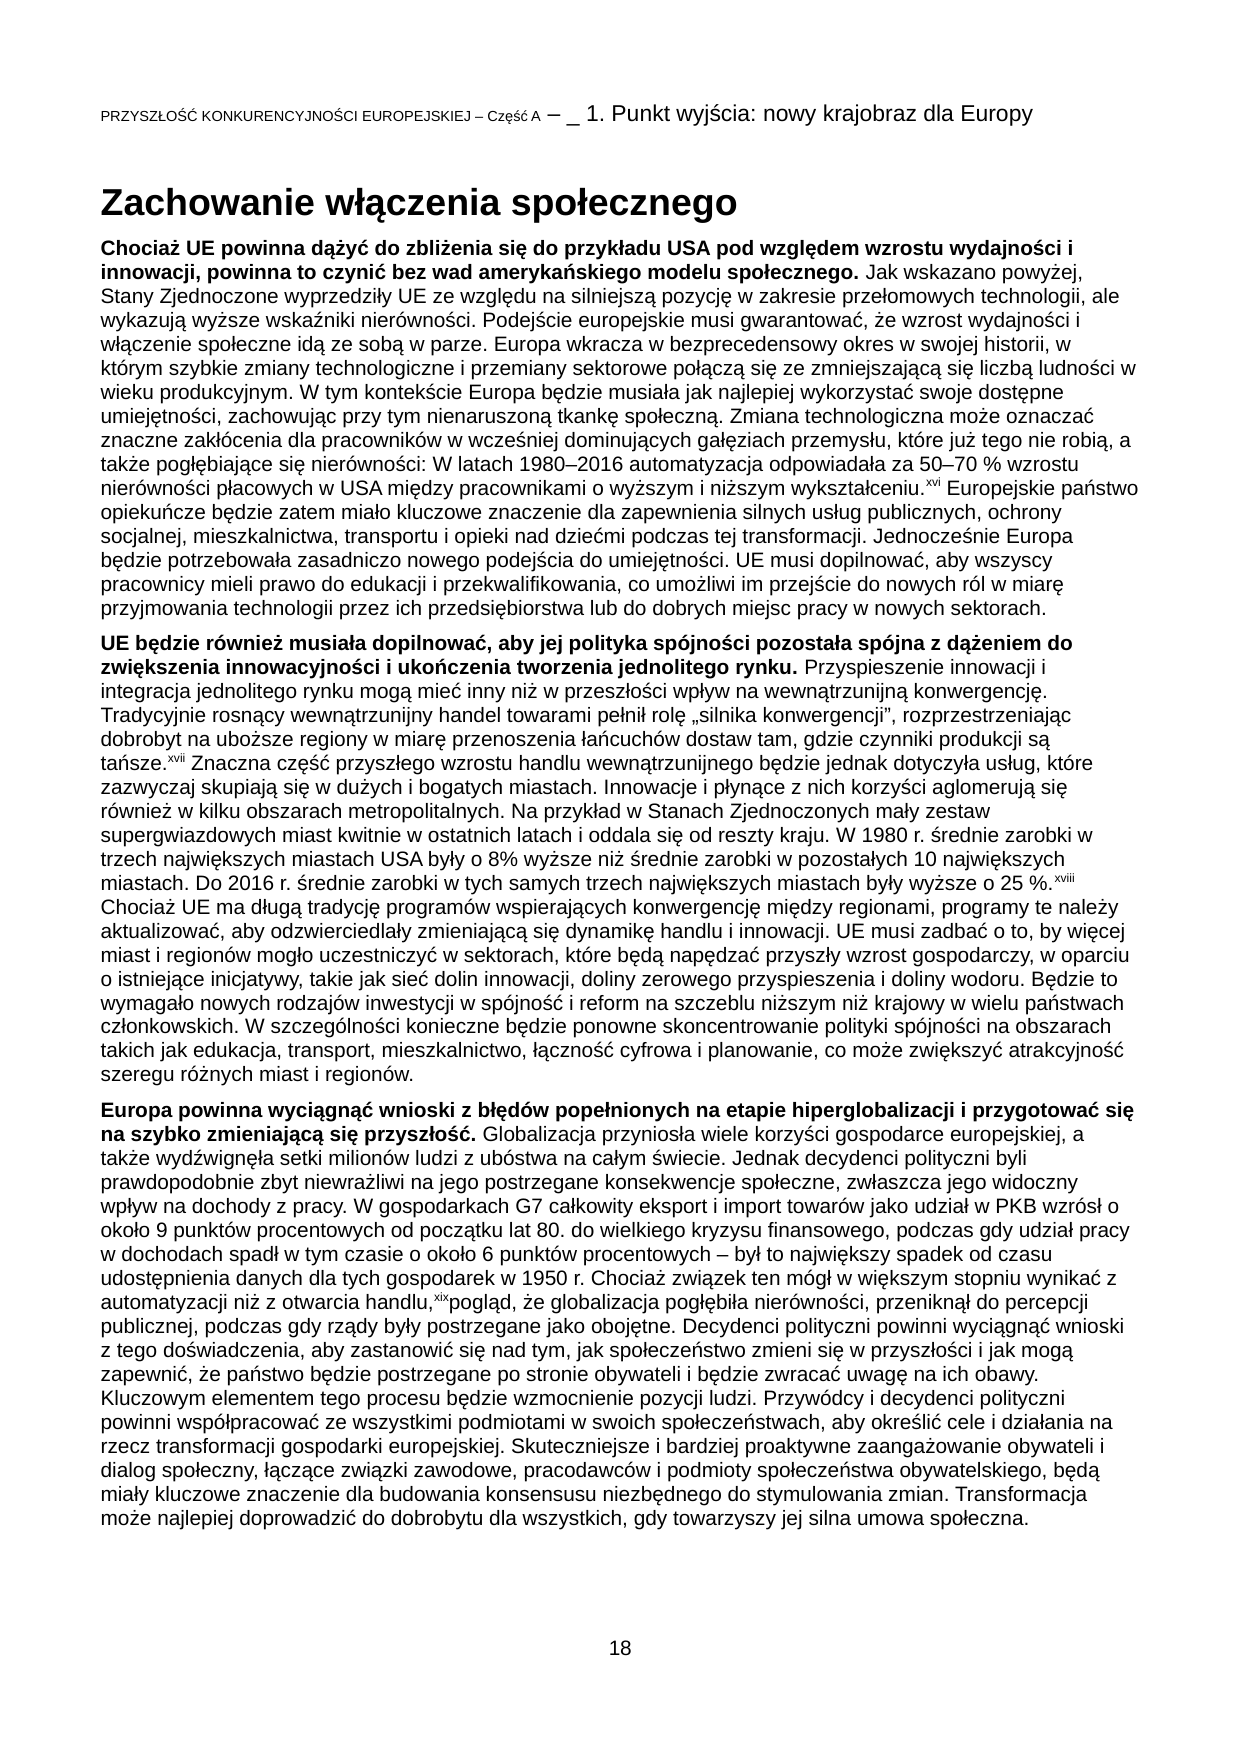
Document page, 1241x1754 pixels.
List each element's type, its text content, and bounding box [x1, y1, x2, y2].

text Chociaż UE powinna dążyć do zbliżenia się do przykładu USA pod względem wzrostu wydajności i innowacji, powinna to czynić bez wad amerykańskiego modelu społecznego. Jak wskazano powyżej, Stany Zjednoczone wyprzedziły UE ze względu na silniejszą pozycję w zakresie przełomowych technologii, ale wykazują wyższe wskaźniki nierówności. Podejście europejskie musi gwarantować, że wzrost wydajności i włączenie społeczne idą ze sobą w parze. Europa wkracza w bezprecedensowy okres w swojej historii, w którym szybkie zmiany technologiczne i przemiany sektorowe połączą się ze zmniejszającą się liczbą ludności w wieku produkcyjnym. W tym kontekście Europa będzie musiała jak najlepiej wykorzystać swoje dostępne umiejętności, zachowując przy tym nienaruszoną tkankę społeczną. Zmiana technologiczna może oznaczać znaczne zakłócenia dla pracowników w wcześniej dominujących gałęziach przemysłu, które już tego nie robią, a także pogłębiające się nierówności: W latach 1980–2016 automatyzacja odpowiadała za 50–70 % wzrostu nierówności płacowych w USA między pracownikami o wyższym i niższym wykształceniu. Europejskie państwo opiekuńcze będzie zatem miało kluczowe znaczenie dla zapewnienia silnych usług publicznych, ochrony socjalnej, mieszkalnictwa, transportu i opieki nad dziećmi podczas tej transformacji. Jednocześnie Europa będzie potrzebowała zasadniczo nowego podejścia do umiejętności. UE musi dopilnować, aby wszyscy pracownicy mieli prawo do edukacji i przekwalifikowania, co umożliwi im przejście do nowych ról w miarę przyjmowania technologii przez ich przedsiębiorstwa lub do dobrych miejsc pracy w nowych sektorach. [100, 236, 1140, 619]
text Europa powinna wyciągnąć wnioski z błędów popełnionych na etapie hiperglobalizacji i przygotować się na szybko zmieniającą się przyszłość. Globalizacja przyniosła wiele korzyści gospodarce europejskiej, a także wydźwignęła setki milionów ludzi z ubóstwa na całym świecie. Jednak decydenci polityczni byli prawdopodobnie zbyt niewrażliwi na jego postrzegane konsekwencje społeczne, zwłaszcza jego widoczny wpływ na dochody z pracy. W gospodarkach G7 całkowity eksport i import towarów jako udział w PKB wzrósł o około 9 punktów procentowych od początku lat 80. do wielkiego kryzysu finansowego, podczas gdy udział pracy w dochodach spadł w tym czasie o około 6 punktów procentowych – był to największy spadek od czasu udostępnienia danych dla tych gospodarek w 1950 r. Chociaż związek ten mógł w większym stopniu wynikać z automatyzacji niż z otwarcia handlu,pogląd, że globalizacja pogłębiła nierówności, przeniknął do percepcji publicznej, podczas gdy rządy były postrzegane jako obojętne. Decydenci polityczni powinni wyciągnąć wnioski z tego doświadczenia, aby zastanowić się nad tym, jak społeczeństwo zmieni się w przyszłości i jak mogą zapewnić, że państwo będzie postrzegane po stronie obywateli i będzie zwracać uwagę na ich obawy. Kluczowym elementem tego procesu będzie wzmocnienie pozycji ludzi. Przywódcy i decydenci polityczni powinni współpracować ze wszystkimi podmiotami w swoich społeczeństwach, aby określić cele i działania na rzecz transformacji gospodarki europejskiej. Skuteczniejsze i bardziej proaktywne zaangażowanie obywateli i dialog społeczny, łączące związki zawodowe, pracodawców i podmioty społeczeństwa obywatelskiego, będą miały kluczowe znaczenie dla budowania konsensusu niezbędnego do stymulowania zmian. Transformacja może najlepiej doprowadzić do dobrobytu dla wszystkich, gdy towarzyszy jej silna umowa społeczna. [100, 1098, 1140, 1529]
text UE będzie również musiała dopilnować, aby jej polityka spójności pozostała spójna z dążeniem do zwiększenia innowacyjności i ukończenia tworzenia jednolitego rynku. Przyspieszenie innowacji i integracja jednolitego rynku mogą mieć inny niż w przeszłości wpływ na wewnątrzunijną konwergencję. Tradycyjnie rosnący wewnątrzunijny handel towarami pełnił rolę „silnika konwergencji”, rozprzestrzeniając dobrobyt na uboższe regiony w miarę przenoszenia łańcuchów dostaw tam, gdzie czynniki produkcji są tańsze. Znaczna część przyszłego wzrostu handlu wewnątrzunijnego będzie jednak dotyczyła usług, które zazwyczaj skupiają się w dużych i bogatych miastach. Innowacje i płynące z nich korzyści aglomerują się również w kilku obszarach metropolitalnych. Na przykład w Stanach Zjednoczonych mały zestaw supergwiazdowych miast kwitnie w ostatnich latach i oddala się od reszty kraju. W 1980 r. średnie zarobki w trzech największych miastach USA były o 8% wyższe niż średnie zarobki w pozostałych 10 największych miastach. Do 2016 r. średnie zarobki w tych samych trzech największych miastach były wyższe o 25 %. Chociaż UE ma długą tradycję programów wspierających konwergencję między regionami, programy te należy aktualizować, aby odzwierciedlały zmieniającą się dynamikę handlu i innowacji. UE musi zadbać o to, by więcej miast i regionów mogło uczestniczyć w sektorach, które będą napędzać przyszły wzrost gospodarczy, w oparciu o istniejące inicjatywy, takie jak sieć dolin innowacji, doliny zerowego przyspieszenia i doliny wodoru. Będzie to wymagało nowych rodzajów inwestycji w spójność i reform na szczeblu niższym niż krajowy w wielu państwach członkowskich. W szczególności konieczne będzie ponowne skoncentrowanie polityki spójności na obszarach takich jak edukacja, transport, mieszkalnictwo, łączność cyfrowa i planowanie, co może zwiększyć atrakcyjność szeregu różnych miast i regionów. [100, 631, 1140, 1086]
subtitle Zachowanie włączenia społecznego [100, 180, 1140, 223]
